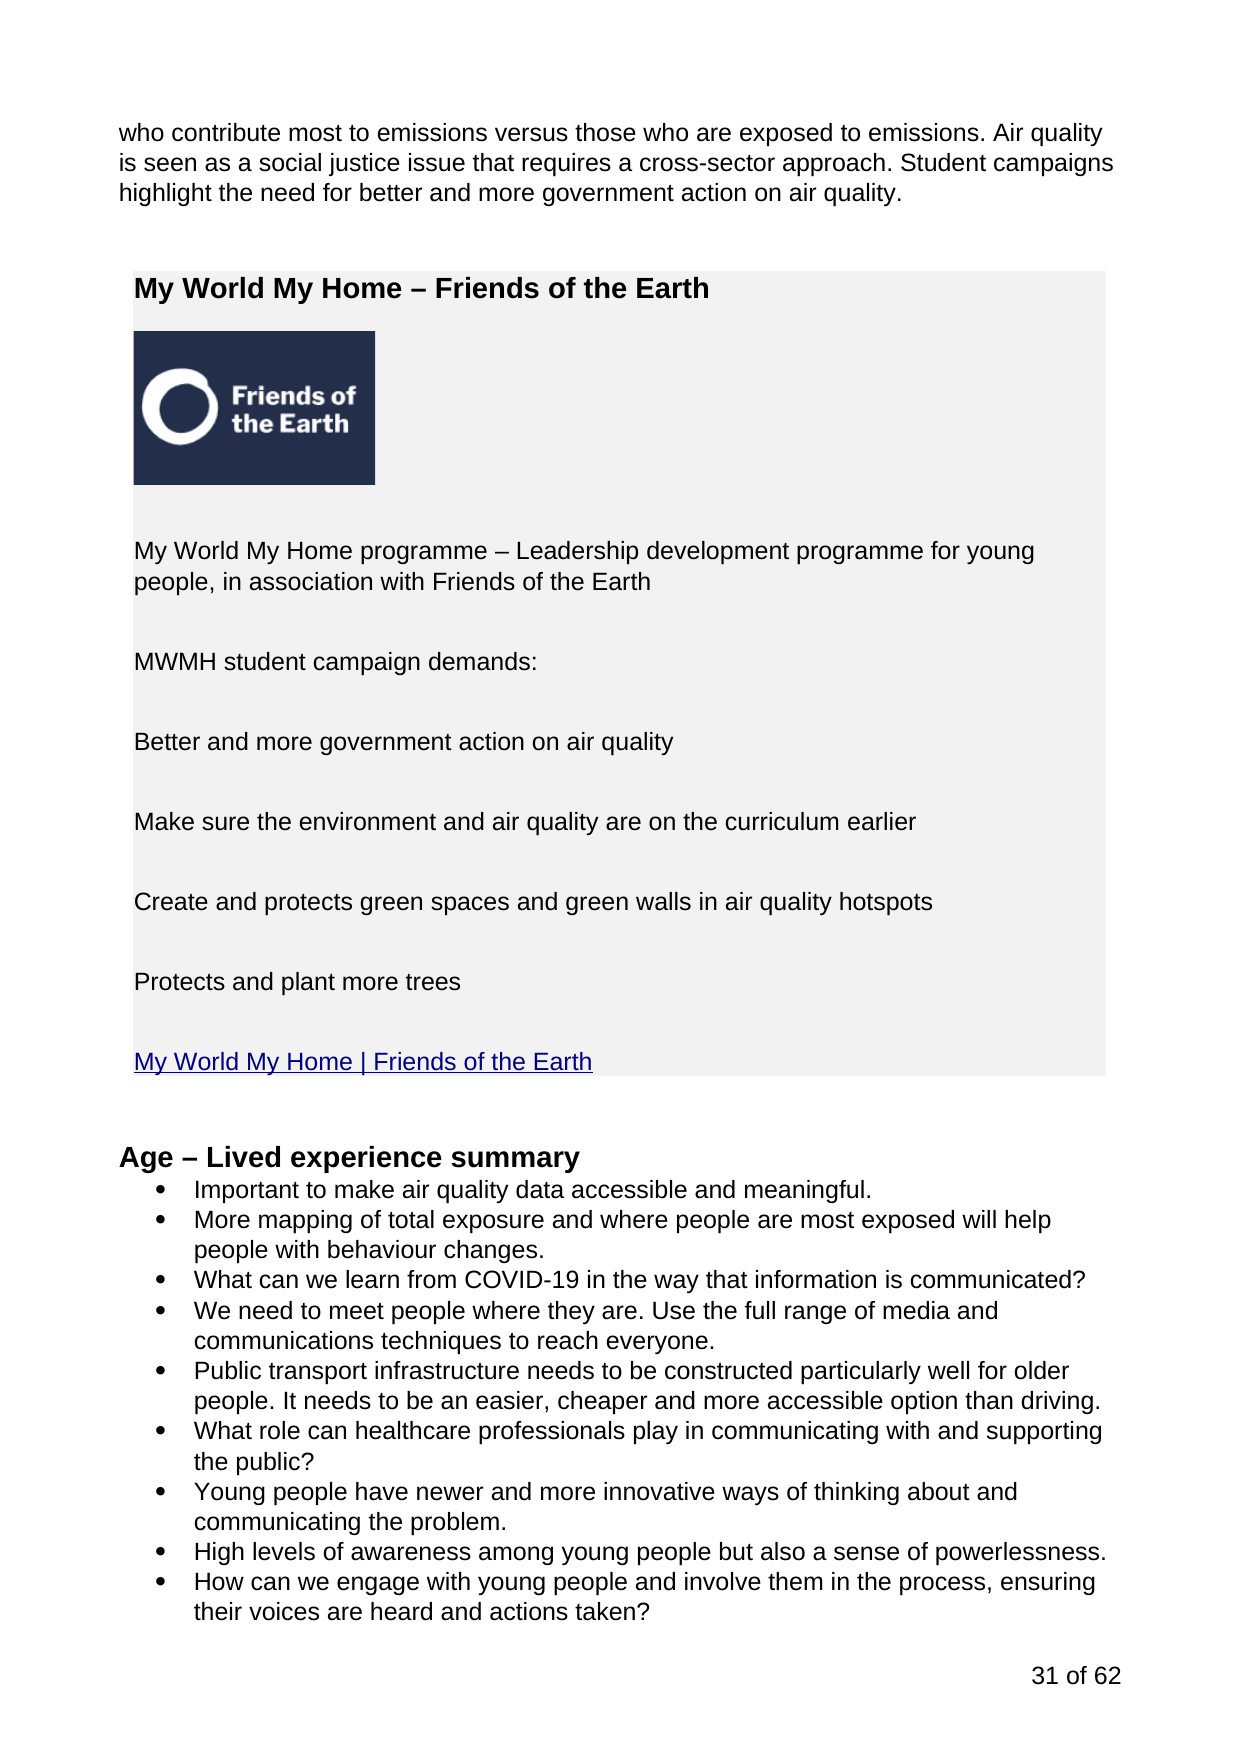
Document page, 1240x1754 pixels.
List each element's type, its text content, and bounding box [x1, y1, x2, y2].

list Young people have newer and more innovative ways of thinking about and communicating the problem. [156, 1477, 1121, 1536]
text Make sure the environment and air quality are on the curriculum earlier [133, 807, 1106, 836]
text who contribute most to emissions versus those who are exposed to emissions. Air quality is seen as a social justice issue that requires a cross-sector approach. Student campaigns highlight the need for better and more government action on air quality. [118, 118, 1121, 207]
text My World My Home programme – Leadership development programme for young people, in association with Friends of the Earth [133, 536, 1106, 595]
list What can we learn from COVID-19 in the way that information is communicated? [156, 1265, 1121, 1294]
text MWMH student campaign demands: [133, 647, 1106, 675]
list More mapping of total exposure and where people are most exposed will help people with behaviour changes. [156, 1205, 1121, 1264]
list We need to meet people where they are. Use the full range of media and communications techniques to reach everyone. [156, 1296, 1121, 1354]
list How can we engage with young people and involve them in the process, ensuring their voices are heard and actions taken? [156, 1567, 1121, 1626]
text Create and protects green spaces and green walls in air quality hotspots [133, 887, 1106, 916]
list Public transport infrastructure needs to be constructed particularly well for older people. It needs to be an easier, cheaper and more accessible option than driving. [156, 1356, 1121, 1415]
list High levels of awareness among young people but also a sense of powerlessness. [156, 1537, 1121, 1566]
subtitle My World My Home – Friends of the Earth [133, 271, 1106, 304]
text My World My Home | Friends of the Earth [133, 1047, 1106, 1076]
list Important to make air quality data accessible and meaningful. [156, 1175, 1121, 1204]
text Protects and plant more trees [133, 967, 1106, 996]
list What role can healthcare professionals play in communicating with and supporting the public? [156, 1416, 1121, 1475]
subtitle Age – Lived experience summary [118, 1140, 1121, 1173]
text Better and more government action on air quality [133, 727, 1106, 755]
